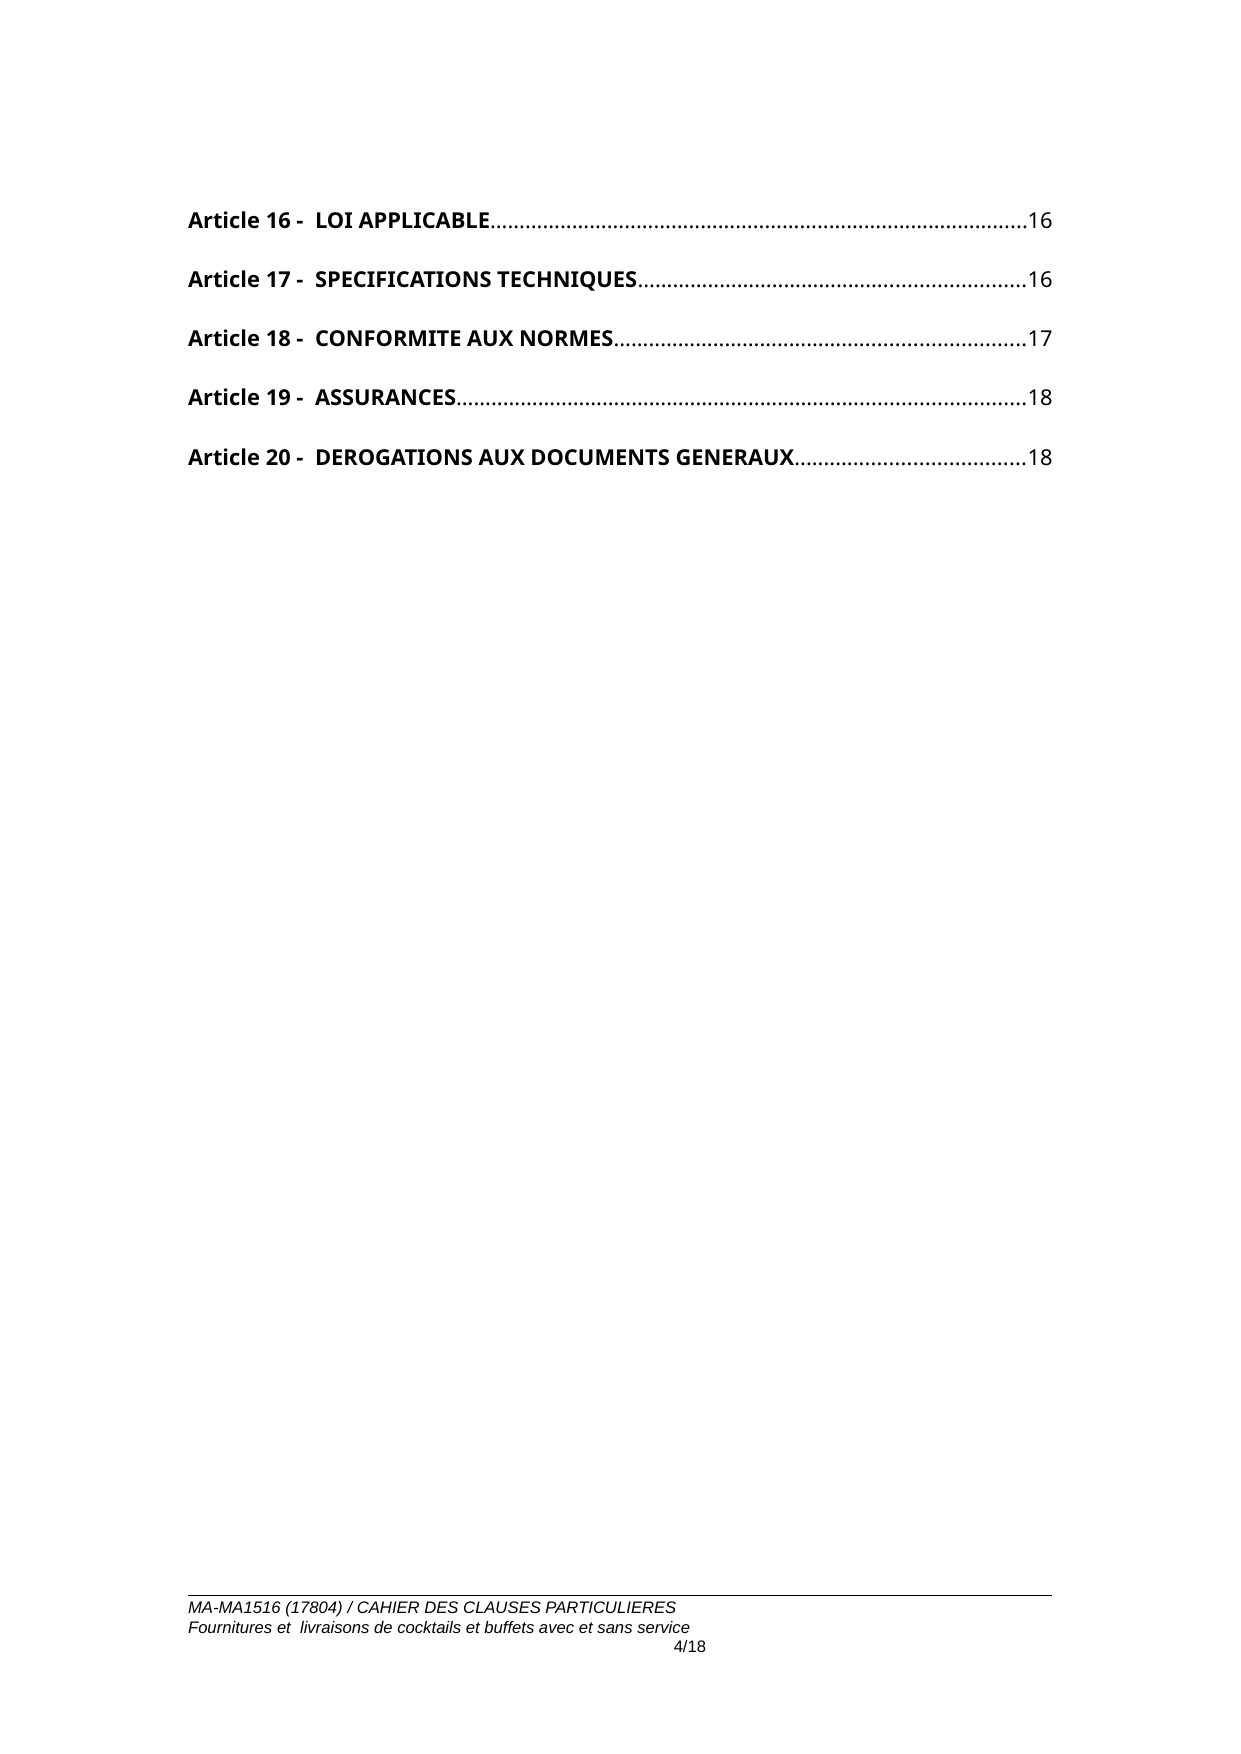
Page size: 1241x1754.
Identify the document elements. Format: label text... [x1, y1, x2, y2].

text Article 20 - DEROGATIONS AUX DOCUMENTS GENERAUX 18 [188, 442, 1052, 471]
text Article 19 - ASSURANCES 18 [188, 382, 1052, 412]
text Article 16 - LOI APPLICABLE 16 [188, 204, 1052, 234]
text Article 18 - CONFORMITE AUX NORMES 17 [188, 323, 1052, 353]
text Article 17 - SPECIFICATIONS TECHNIQUES 16 [188, 264, 1052, 294]
